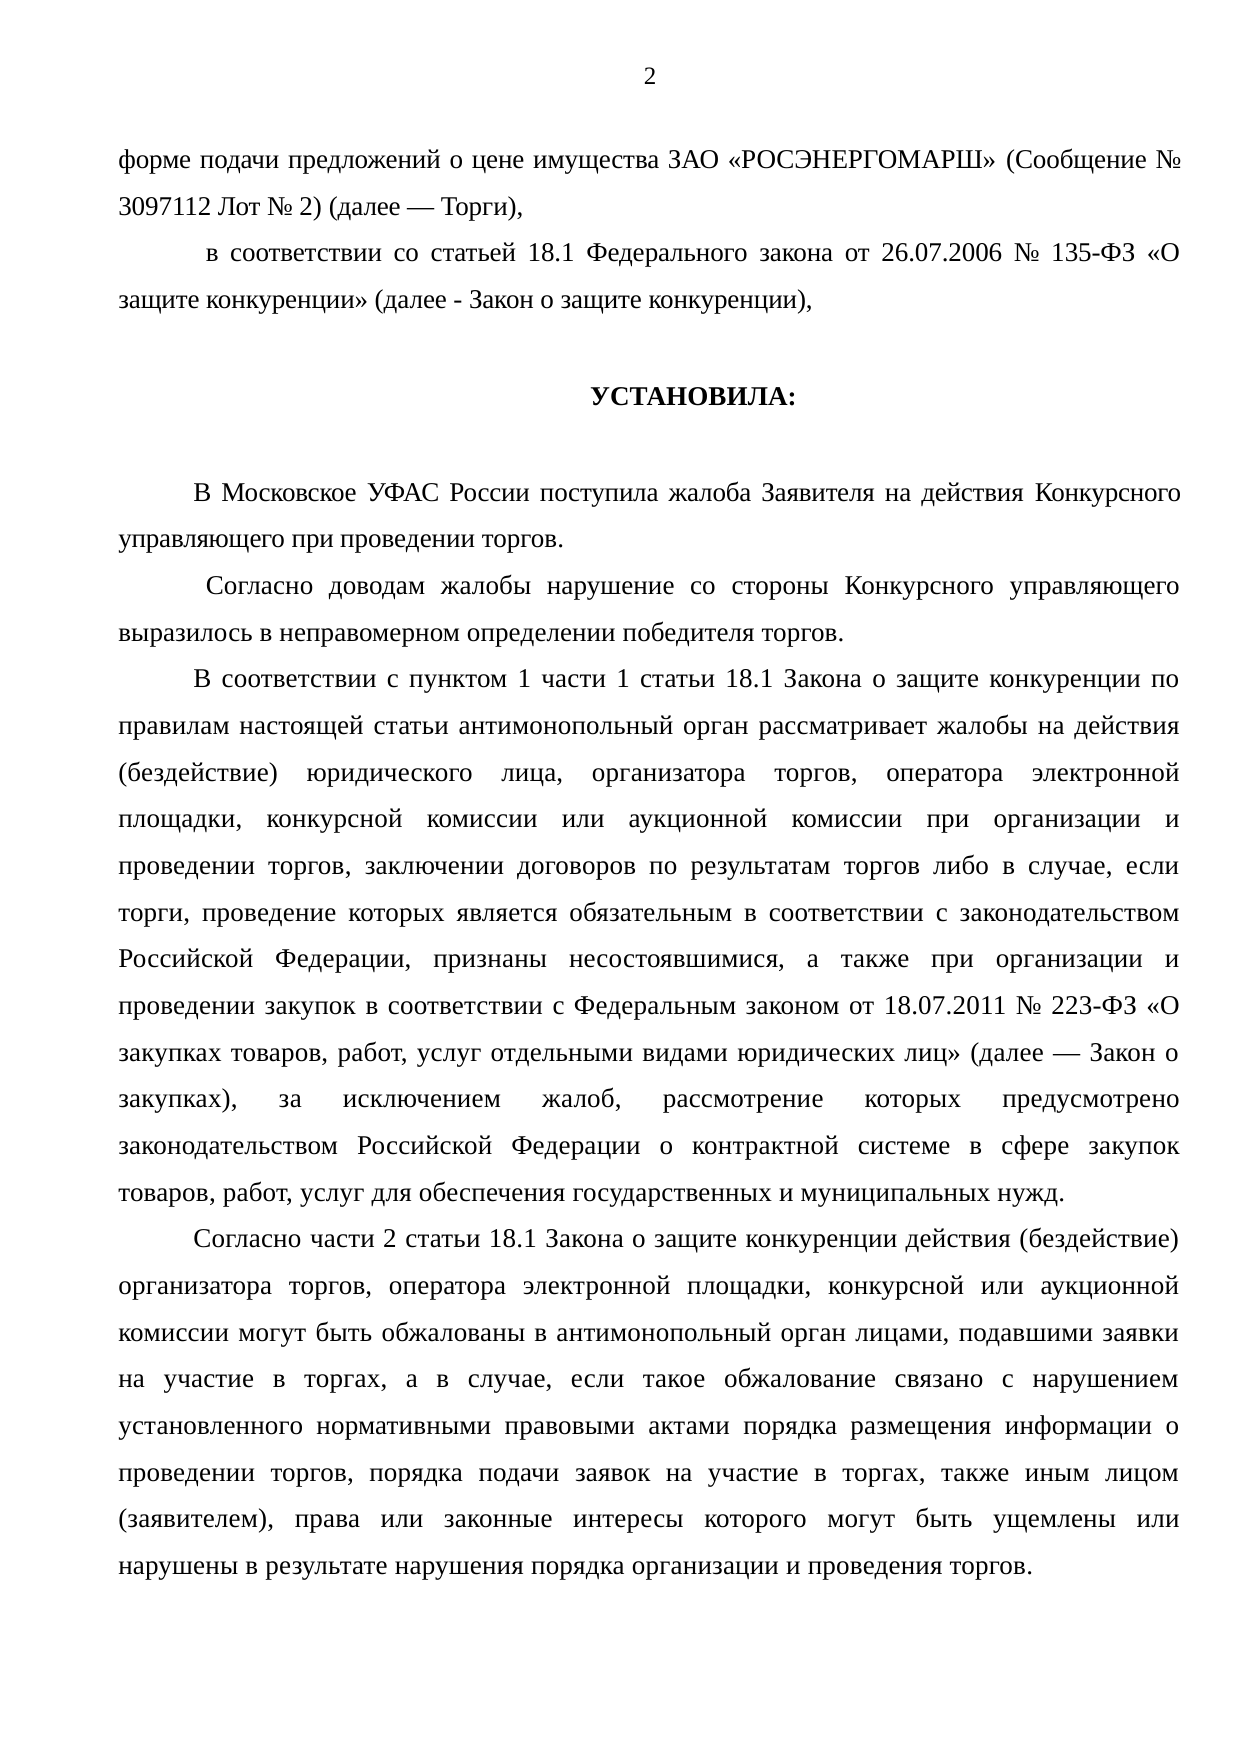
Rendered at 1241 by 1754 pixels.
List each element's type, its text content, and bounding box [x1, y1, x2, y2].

text Согласно доводам жалобы нарушение со стороны Конкурсного управляющего выразилось в неправомерном определении победителя торгов. [118, 569, 1181, 647]
text УСТАНОВИЛА: [118, 380, 1181, 411]
text В соответствии с пунктом 1 части 1 статьи 18.1 Закона о защите конкуренции по правилам настоящей статьи антимонопольный орган рассматривает жалобы на действия (бездействие) юридического лица, организатора торгов, оператора электронной площадки, конкурсной комиссии или аукционной комиссии при организации и проведении торгов, заключении договоров по результатам торгов либо в случае, если торги, проведение которых является обязательным в соответствии с законодательством Российской Федерации, признаны несостоявшимися, а также при организации и проведении закупок в соответствии с Федеральным законом от 18.07.2011 № 223-ФЗ «О закупках товаров, работ, услуг отдельными видами юридических лиц» (далее — Закон о закупках), за исключением жалоб, рассмотрение которых предусмотрено законодательством Российской Федерации о контрактной системе в сфере закупок товаров, работ, услуг для обеспечения государственных и муниципальных нужд. [118, 662, 1181, 1207]
text в соответствии со статьей 18.1 Федерального закона от 26.07.2006 № 135-ФЗ «О защите конкуренции» (далее - Закон о защите конкуренции), [118, 236, 1181, 314]
text форме подачи предложений о цене имущества ЗАО «РОСЭНЕРГОМАРШ» (Сообщение № 3097112 Лот № 2) (далее — Торги), [118, 143, 1181, 221]
text Согласно части 2 статьи 18.1 Закона о защите конкуренции действия (бездействие) организатора торгов, оператора электронной площадки, конкурсной или аукционной комиссии могут быть обжалованы в антимонопольный орган лицами, подавшими заявки на участие в торгах, а в случае, если такое обжалование связано с нарушением установленного нормативными правовыми актами порядка размещения информации о проведении торгов, порядка подачи заявок на участие в торгах, также иным лицом (заявителем), права или законные интересы которого могут быть ущемлены или нарушены в результате нарушения порядка организации и проведения торгов. [118, 1222, 1181, 1580]
text В Московское УФАС России поступила жалоба Заявителя на действия Конкурсного управляющего при проведении торгов. [118, 476, 1181, 553]
